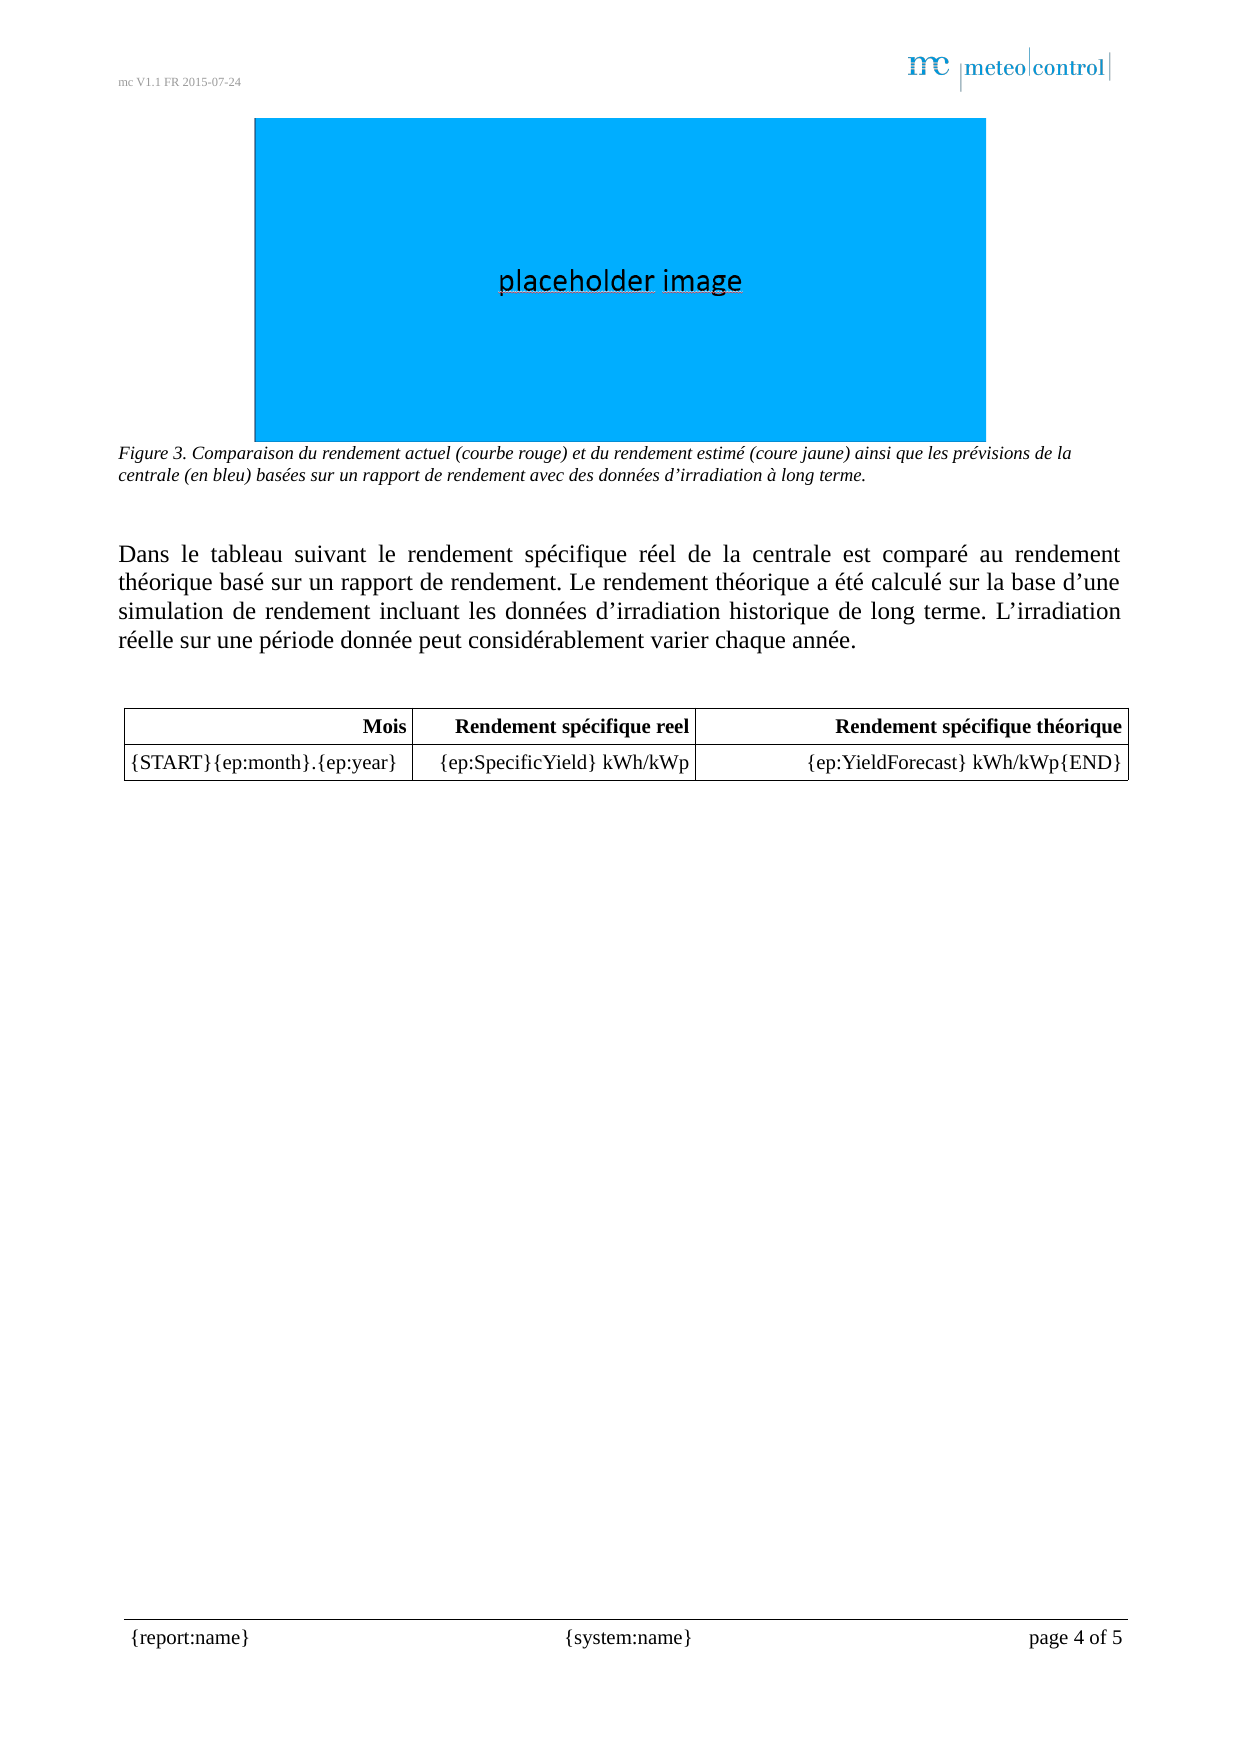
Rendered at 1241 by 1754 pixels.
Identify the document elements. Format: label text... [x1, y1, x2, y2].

table_cell {START}{ep:month}.{ep:year} [125, 745, 412, 779]
table_header Rendement spécifique reel [413, 709, 695, 743]
text Figure 3. Comparaison du rendement actuel (courbe rouge) et du rendement estimé (coure jaune) ainsi que les prévisions de la centrale (en bleu) basées sur un rapport de rendement avec des données d’irradiation à long terme. [118, 118, 1122, 485]
table_cell {ep:YieldForecast} kWh/kWp{END} [696, 745, 1128, 779]
table_header Mois [125, 709, 412, 743]
table_header Rendement spécifique théorique [696, 709, 1128, 743]
table_cell {ep:SpecificYield} kWh/kWp [413, 745, 695, 779]
text Dans le tableau suivant le rendement spécifique réel de la centrale est comparé au rendement théorique basé sur un rapport de rendement. Le rendement théorique a été calculé sur la base d’une simulation de rendement incluant les données d’irradiation historique de long terme. L’irradiation réelle sur une période donnée peut considérablement varier chaque année. [118, 539, 1122, 654]
